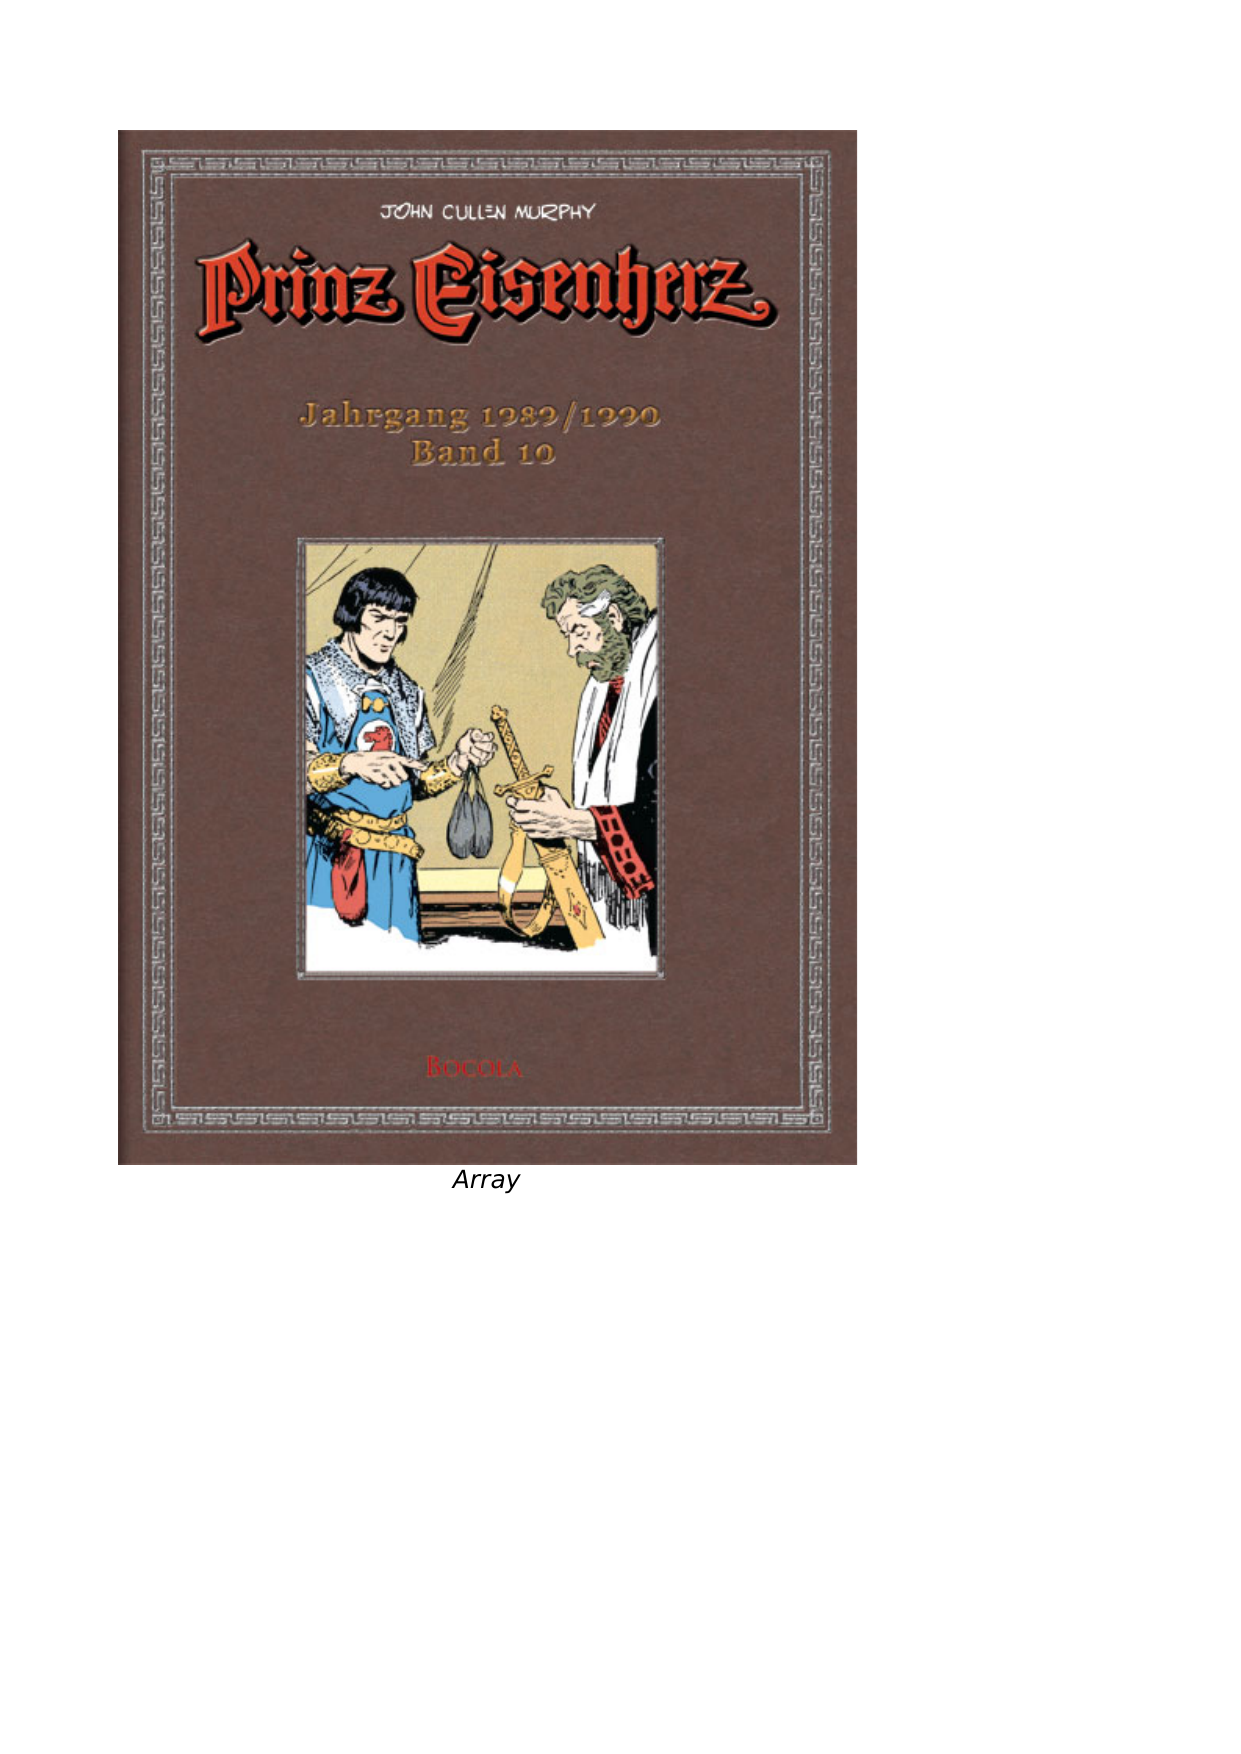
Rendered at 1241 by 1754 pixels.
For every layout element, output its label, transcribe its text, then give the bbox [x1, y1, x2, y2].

text Array [118, 1165, 857, 1194]
picture [118, 130, 858, 1165]
text [118, 118, 1122, 1194]
